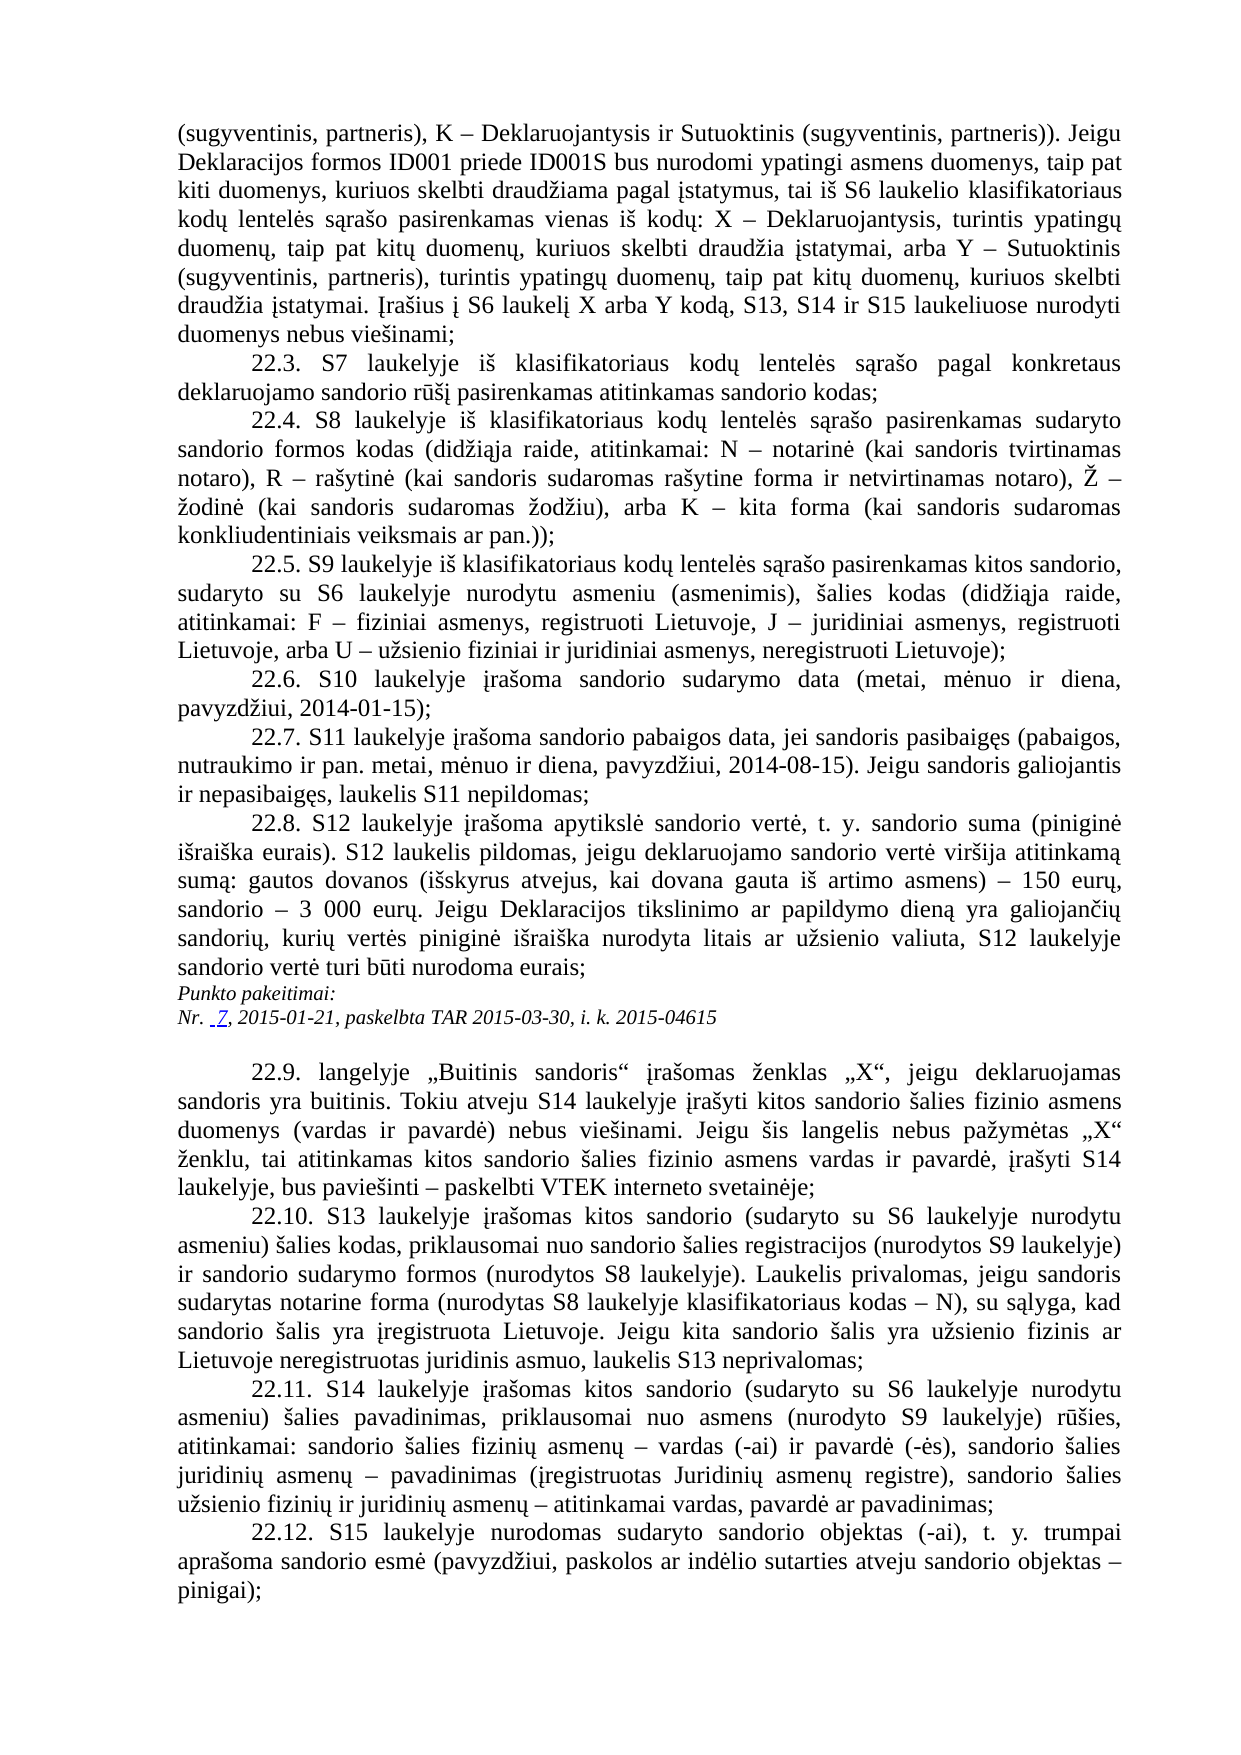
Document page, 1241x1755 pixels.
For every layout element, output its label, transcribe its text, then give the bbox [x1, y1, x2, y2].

text 22.8. S12 laukelyje įrašoma apytikslė sandorio vertė, t. y. sandorio suma (piniginė išraiška eurais). S12 laukelis pildomas, jeigu deklaruojamo sandorio vertė viršija atitinkamą sumą: gautos dovanos (išskyrus atvejus, kai dovana gauta iš artimo asmens) – 150 eurų, sandorio – 3 000 eurų. Jeigu Deklaracijos tikslinimo ar papildymo dieną yra galiojančių sandorių, kurių vertės piniginė išraiška nurodyta litais ar užsienio valiuta, S12 laukelyje sandorio vertė turi būti nurodoma eurais; [177, 808, 1122, 981]
text 22.9. langelyje „Buitinis sandoris“ įrašomas ženklas „X“, jeigu deklaruojamas sandoris yra buitinis. Tokiu atveju S14 laukelyje įrašyti kitos sandorio šalies fizinio asmens duomenys (vardas ir pavardė) nebus viešinami. Jeigu šis langelis nebus pažymėtas „X“ ženklu, tai atitinkamas kitos sandorio šalies fizinio asmens vardas ir pavardė, įrašyti S14 laukelyje, bus paviešinti – paskelbti VTEK interneto svetainėje; [177, 1057, 1122, 1201]
text Punkto pakeitimai: [177, 981, 1122, 1005]
text 22.6. S10 laukelyje įrašoma sandorio sudarymo data (metai, mėnuo ir diena, pavyzdžiui, 2014-01-15); [177, 664, 1122, 722]
text 22.3. S7 laukelyje iš klasifikatoriaus kodų lentelės sąrašo pagal konkretaus deklaruojamo sandorio rūšį pasirenkamas atitinkamas sandorio kodas; [177, 348, 1122, 406]
text 22.5. S9 laukelyje iš klasifikatoriaus kodų lentelės sąrašo pasirenkamas kitos sandorio, sudaryto su S6 laukelyje nurodytu asmeniu (asmenimis), šalies kodas (didžiąja raide, atitinkamai: F – fiziniai asmenys, registruoti Lietuvoje, J – juridiniai asmenys, registruoti Lietuvoje, arba U – užsienio fiziniai ir juridiniai asmenys, neregistruoti Lietuvoje); [177, 549, 1122, 664]
text Nr. 7, 2015-01-21, paskelbta TAR 2015-03-30, i. k. 2015-04615 [177, 1005, 1122, 1029]
text 22.11. S14 laukelyje įrašomas kitos sandorio (sudaryto su S6 laukelyje nurodytu asmeniu) šalies pavadinimas, priklausomai nuo asmens (nurodyto S9 laukelyje) rūšies, atitinkamai: sandorio šalies fizinių asmenų – vardas (-ai) ir pavardė (-ės), sandorio šalies juridinių asmenų – pavadinimas (įregistruotas Juridinių asmenų registre), sandorio šalies užsienio fizinių ir juridinių asmenų – atitinkamai vardas, pavardė ar pavadinimas; [177, 1374, 1122, 1517]
text 22.7. S11 laukelyje įrašoma sandorio pabaigos data, jei sandoris pasibaigęs (pabaigos, nutraukimo ir pan. metai, mėnuo ir diena, pavyzdžiui, 2014-08-15). Jeigu sandoris galiojantis ir nepasibaigęs, laukelis S11 nepildomas; [177, 722, 1122, 808]
text (sugyventinis, partneris), K – Deklaruojantysis ir Sutuoktinis (sugyventinis, partneris)). Jeigu Deklaracijos formos ID001 priede ID001S bus nurodomi ypatingi asmens duomenys, taip pat kiti duomenys, kuriuos skelbti draudžiama pagal įstatymus, tai iš S6 laukelio klasifikatoriaus kodų lentelės sąrašo pasirenkamas vienas iš kodų: X – Deklaruojantysis, turintis ypatingų duomenų, taip pat kitų duomenų, kuriuos skelbti draudžia įstatymai, arba Y – Sutuoktinis (sugyventinis, partneris), turintis ypatingų duomenų, taip pat kitų duomenų, kuriuos skelbti draudžia įstatymai. Įrašius į S6 laukelį X arba Y kodą, S13, S14 ir S15 laukeliuose nurodyti duomenys nebus viešinami; [177, 118, 1122, 348]
text 22.10. S13 laukelyje įrašomas kitos sandorio (sudaryto su S6 laukelyje nurodytu asmeniu) šalies kodas, priklausomai nuo sandorio šalies registracijos (nurodytos S9 laukelyje) ir sandorio sudarymo formos (nurodytos S8 laukelyje). Laukelis privalomas, jeigu sandoris sudarytas notarine forma (nurodytas S8 laukelyje klasifikatoriaus kodas – N), su sąlyga, kad sandorio šalis yra įregistruota Lietuvoje. Jeigu kita sandorio šalis yra užsienio fizinis ar Lietuvoje neregistruotas juridinis asmuo, laukelis S13 neprivalomas; [177, 1201, 1122, 1374]
text 22.12. S15 laukelyje nurodomas sudaryto sandorio objektas (-ai), t. y. trumpai aprašoma sandorio esmė (pavyzdžiui, paskolos ar indėlio sutarties atveju sandorio objektas – pinigai); [177, 1517, 1122, 1604]
text 22.4. S8 laukelyje iš klasifikatoriaus kodų lentelės sąrašo pasirenkamas sudaryto sandorio formos kodas (didžiąja raide, atitinkamai: N – notarinė (kai sandoris tvirtinamas notaro), R – rašytinė (kai sandoris sudaromas rašytine forma ir netvirtinamas notaro), Ž – žodinė (kai sandoris sudaromas žodžiu), arba K – kita forma (kai sandoris sudaromas konkliudentiniais veiksmais ar pan.)); [177, 406, 1122, 549]
